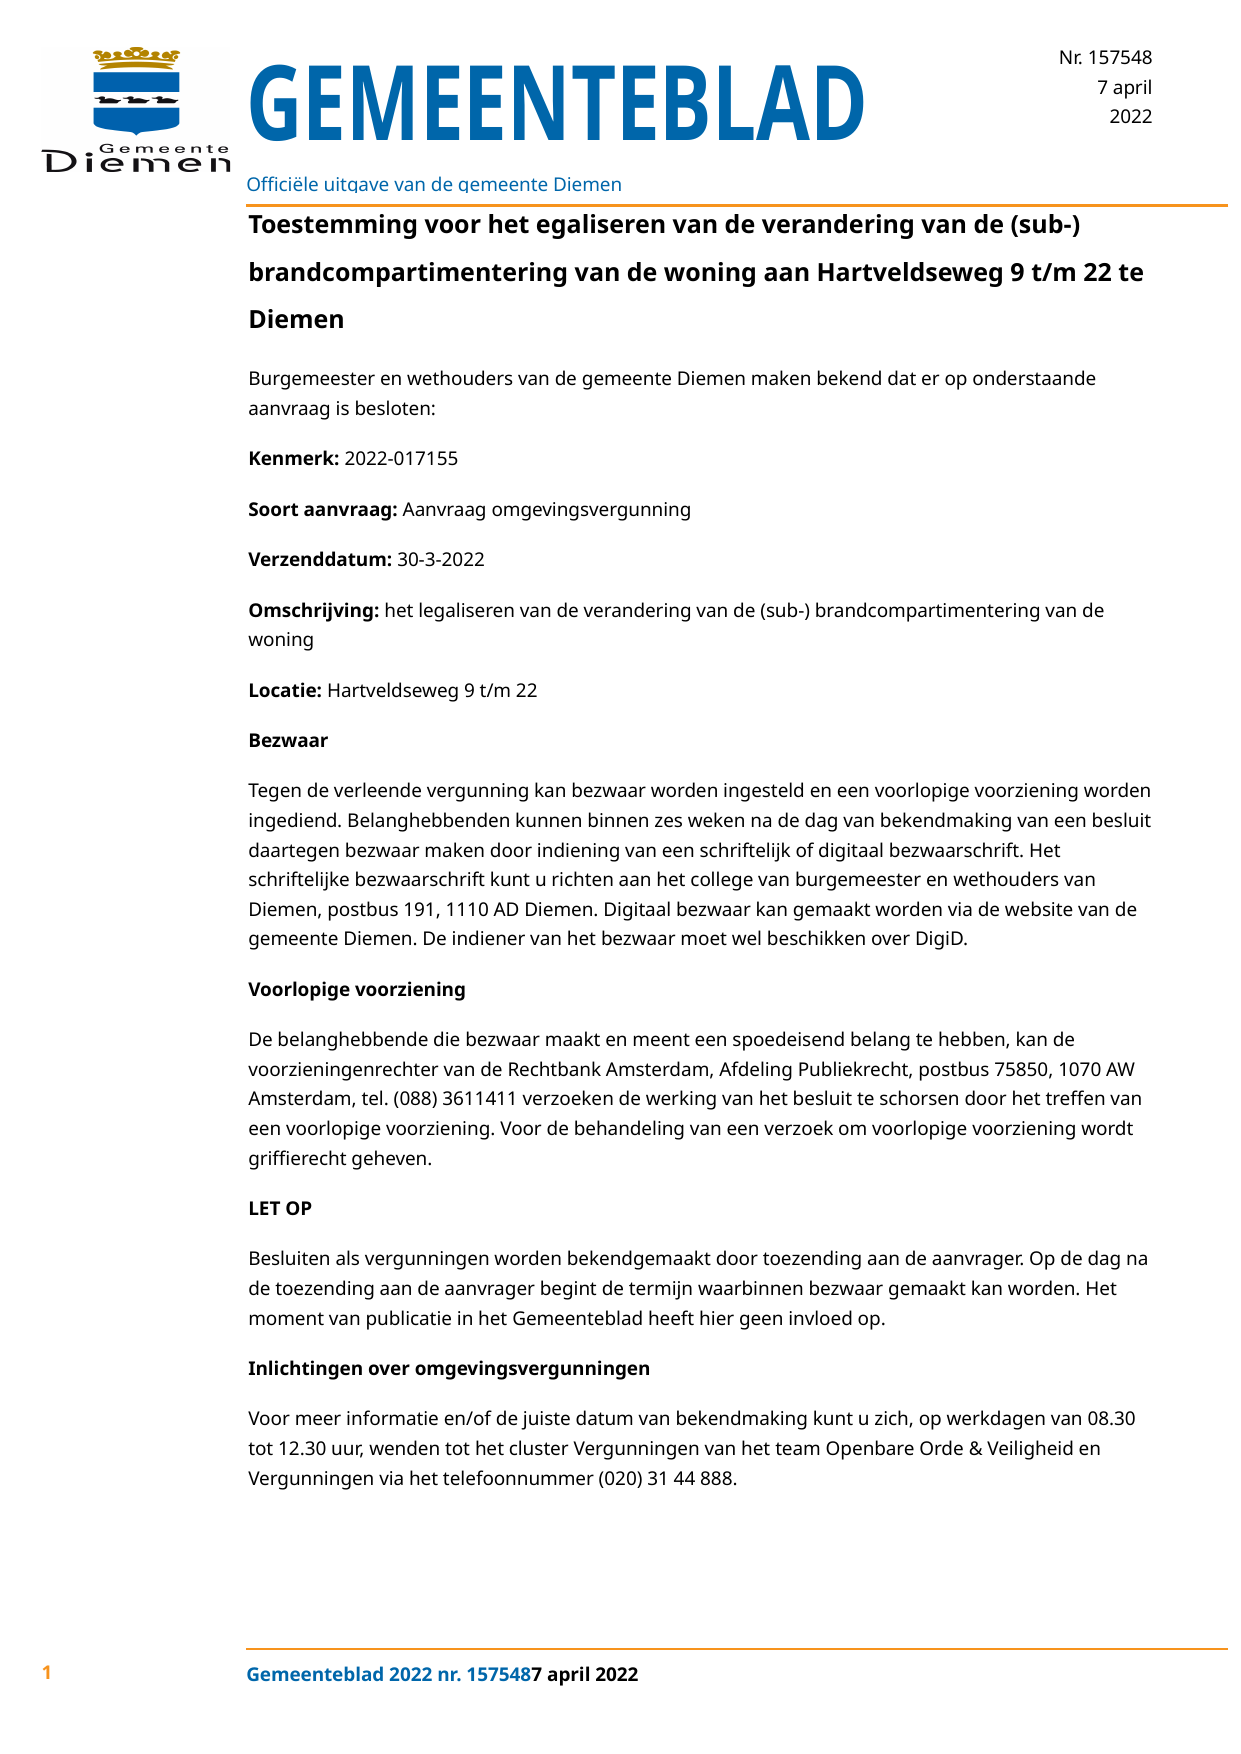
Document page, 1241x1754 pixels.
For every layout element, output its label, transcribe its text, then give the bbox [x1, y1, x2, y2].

text Voorlopige voorziening [248, 976, 1152, 1002]
text Besluiten als vergunningen worden bekendgemaakt door toezending aan de aanvrager. Op de dag na de toezending aan de aanvrager begint de termijn waarbinnen bezwaar gemaakt kan worden. Het moment van publicatie in het Gemeenteblad heeft hier geen invloed op. [248, 1246, 1152, 1330]
text LET OP [248, 1195, 1152, 1221]
text Voor meer informatie en/of de juiste datum van bekendmaking kunt u zich, op werkdagen van 08.30 tot 12.30 uur, wenden tot het cluster Vergunningen van het team Openbare Orde & Veiligheid en Vergunningen via het telefoonnummer (020) 31 44 888. [248, 1406, 1152, 1490]
text De belanghebbende die bezwaar maakt en meent een spoedeisend belang te hebben, kan de voorzieningenrechter van de Rechtbank Amsterdam, Afdeling Publiekrecht, postbus 75850, 1070 AW Amsterdam, tel. (088) 3611411 verzoeken de werking van het besluit te schorsen door het treffen van een voorlopige voorziening. Voor de behandeling van een verzoek om voorlopige voorziening wordt griffierecht geheven. [248, 1026, 1152, 1170]
text Burgemeester en wethouders van de gemeente Diemen maken bekend dat er op onderstaande aanvraag is besloten: [248, 366, 1152, 421]
text Kenmerk: 2022-017155 [248, 446, 1152, 471]
text Locatie: Hartveldseweg 9 t/m 22 [248, 677, 1152, 702]
text Toestemming voor het egaliseren van de verandering van de (sub-) brandcompartimentering van de woning aan Hartveldseweg 9 t/m 22 te Diemen [248, 207, 1152, 336]
text Bezwaar [248, 727, 1152, 753]
picture [41, 47, 231, 172]
text Omschrijving: het legaliseren van de verandering van de (sub-) brandcompartimentering van de woning [248, 597, 1152, 652]
text Soort aanvraag: Aanvraag omgevingsvergunning [248, 496, 1152, 522]
text Verzenddatum: 30-3-2022 [248, 546, 1152, 572]
text Inlichtingen over omgevingsvergunningen [248, 1355, 1152, 1381]
text Tegen de verleende vergunning kan bezwaar worden ingesteld en een voorlopige voorziening worden ingediend. Belanghebbenden kunnen binnen zes weken na de dag van bekendmaking van een besluit daartegen bezwaar maken door indiening van een schriftelijk of digitaal bezwaarschrift. Het schriftelijke bezwaarschrift kunt u richten aan het college van burgemeester en wethouders van Diemen, postbus 191, 1110 AD Diemen. Digitaal bezwaar kan gemaakt worden via de website van de gemeente Diemen. De indiener van het bezwaar moet wel beschikken over DigiD. [248, 778, 1152, 951]
